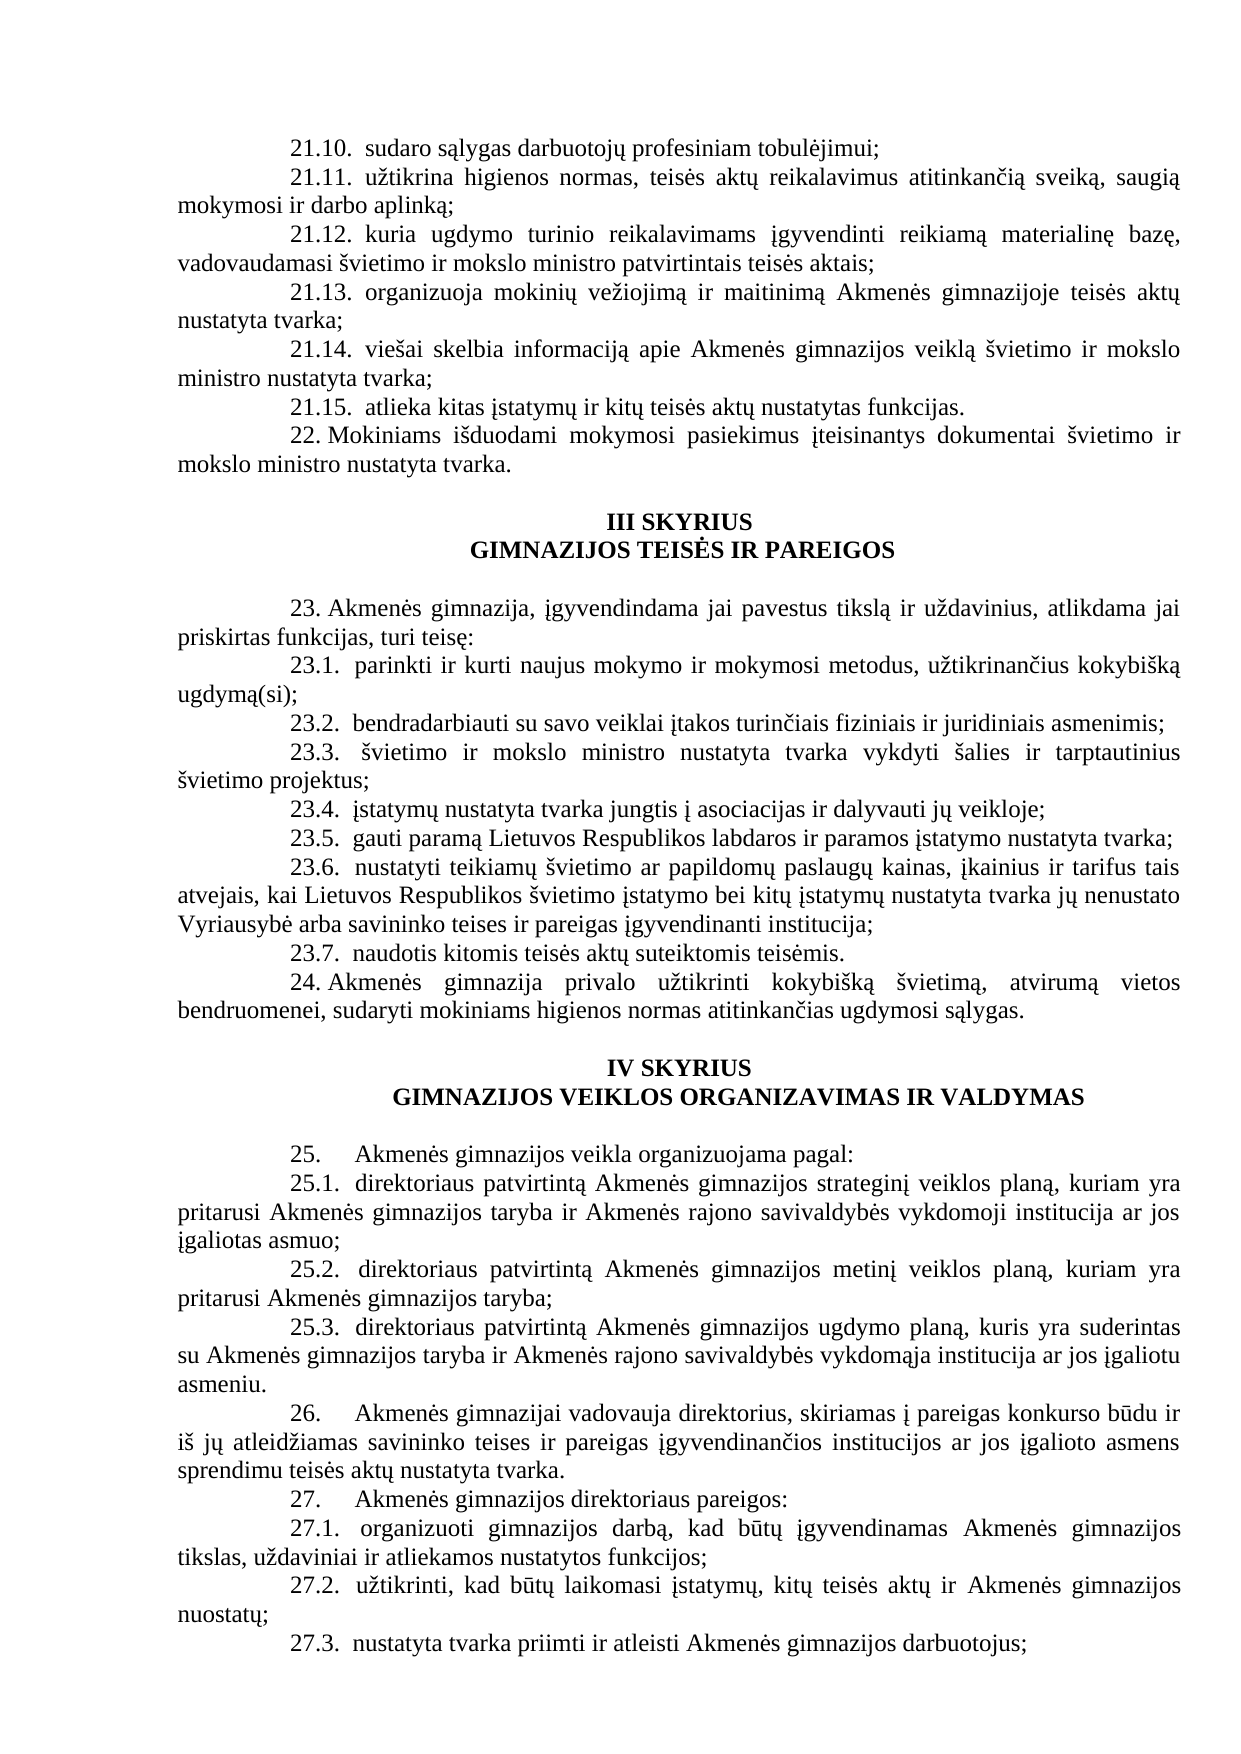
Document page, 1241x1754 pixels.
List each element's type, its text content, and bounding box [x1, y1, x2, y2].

text 27.3. nustatyta tvarka priimti ir atleisti Akmenės gimnazijos darbuotojus; [177, 1628, 1181, 1657]
text 23.7. naudotis kitomis teisės aktų suteiktomis teisėmis. [177, 938, 1181, 967]
text 21.12. kuria ugdymo turinio reikalavimams įgyvendinti reikiamą materialinę bazę, vadovaudamasi švietimo ir mokslo ministro patvirtintais teisės aktais; [177, 219, 1181, 277]
text IV SKYRIUS [177, 1053, 1181, 1082]
text 21.13. organizuoja mokinių vežiojimą ir maitinimą Akmenės gimnazijoje teisės aktų nustatyta tvarka; [177, 277, 1181, 334]
text 25.2. direktoriaus patvirtintą Akmenės gimnazijos metinį veiklos planą, kuriam yra pritarusi Akmenės gimnazijos taryba; [177, 1254, 1181, 1312]
text 21.11. užtikrina higienos normas, teisės aktų reikalavimus atitinkančią sveiką, saugią mokymosi ir darbo aplinką; [177, 162, 1181, 219]
text 23.5. gauti paramą Lietuvos Respublikos labdaros ir paramos įstatymo nustatyta tvarka; [177, 823, 1181, 852]
text 23.6. nustatyti teikiamų švietimo ar papildomų paslaugų kainas, įkainius ir tarifus tais atvejais, kai Lietuvos Respublikos švietimo įstatymo bei kitų įstatymų nustatyta tvarka jų nenustato Vyriausybė arba savininko teises ir pareigas įgyvendinanti institucija; [177, 852, 1181, 938]
text 25.1. direktoriaus patvirtintą Akmenės gimnazijos strateginį veiklos planą, kuriam yra pritarusi Akmenės gimnazijos taryba ir Akmenės rajono savivaldybės vykdomoji institucija ar jos įgaliotas asmuo; [177, 1168, 1181, 1254]
text 21.15. atlieka kitas įstatymų ir kitų teisės aktų nustatytas funkcijas. [177, 392, 1181, 420]
text 21.14. viešai skelbia informaciją apie Akmenės gimnazijos veiklą švietimo ir mokslo ministro nustatyta tvarka; [177, 334, 1181, 392]
text 26. Akmenės gimnazijai vadovauja direktorius, skiriamas į pareigas konkurso būdu ir iš jų atleidžiamas savininko teises ir pareigas įgyvendinančios institucijos ar jos įgalioto asmens sprendimu teisės aktų nustatyta tvarka. [177, 1398, 1181, 1484]
text 27.1. organizuoti gimnazijos darbą, kad būtų įgyvendinamas Akmenės gimnazijos tikslas, uždaviniai ir atliekamos nustatytos funkcijos; [177, 1513, 1181, 1570]
text 23. Akmenės gimnazija, įgyvendindama jai pavestus tikslą ir uždavinius, atlikdama jai priskirtas funkcijas, turi teisę: [177, 593, 1181, 650]
text 27. Akmenės gimnazijos direktoriaus pareigos: [177, 1484, 1181, 1513]
text 23.4. įstatymų nustatyta tvarka jungtis į asociacijas ir dalyvauti jų veikloje; [177, 794, 1181, 823]
text 27.2. užtikrinti, kad būtų laikomasi įstatymų, kitų teisės aktų ir Akmenės gimnazijos nuostatų; [177, 1570, 1181, 1628]
text 24. Akmenės gimnazija privalo užtikrinti kokybišką švietimą, atvirumą vietos bendruomenei, sudaryti mokiniams higienos normas atitinkančias ugdymosi sąlygas. [177, 967, 1181, 1024]
text GIMNAZIJOS TEISĖS IR PAREIGOS [177, 535, 1181, 564]
text GIMNAZIJOS VEIKLOS ORGANIZAVIMAS IR VALDYMAS [177, 1082, 1181, 1110]
text 25.3. direktoriaus patvirtintą Akmenės gimnazijos ugdymo planą, kuris yra suderintas su Akmenės gimnazijos taryba ir Akmenės rajono savivaldybės vykdomąja institucija ar jos įgaliotu asmeniu. [177, 1312, 1181, 1398]
text 23.3. švietimo ir mokslo ministro nustatyta tvarka vykdyti šalies ir tarptautinius švietimo projektus; [177, 737, 1181, 794]
text 21.10. sudaro sąlygas darbuotojų profesiniam tobulėjimui; [177, 133, 1181, 162]
text III SKYRIUS [177, 507, 1181, 535]
text 25. Akmenės gimnazijos veikla organizuojama pagal: [177, 1139, 1181, 1168]
text 23.2. bendradarbiauti su savo veiklai įtakos turinčiais fiziniais ir juridiniais asmenimis; [177, 708, 1181, 737]
text 23.1. parinkti ir kurti naujus mokymo ir mokymosi metodus, užtikrinančius kokybišką ugdymą(si); [177, 650, 1181, 708]
text 22. Mokiniams išduodami mokymosi pasiekimus įteisinantys dokumentai švietimo ir mokslo ministro nustatyta tvarka. [177, 420, 1181, 478]
